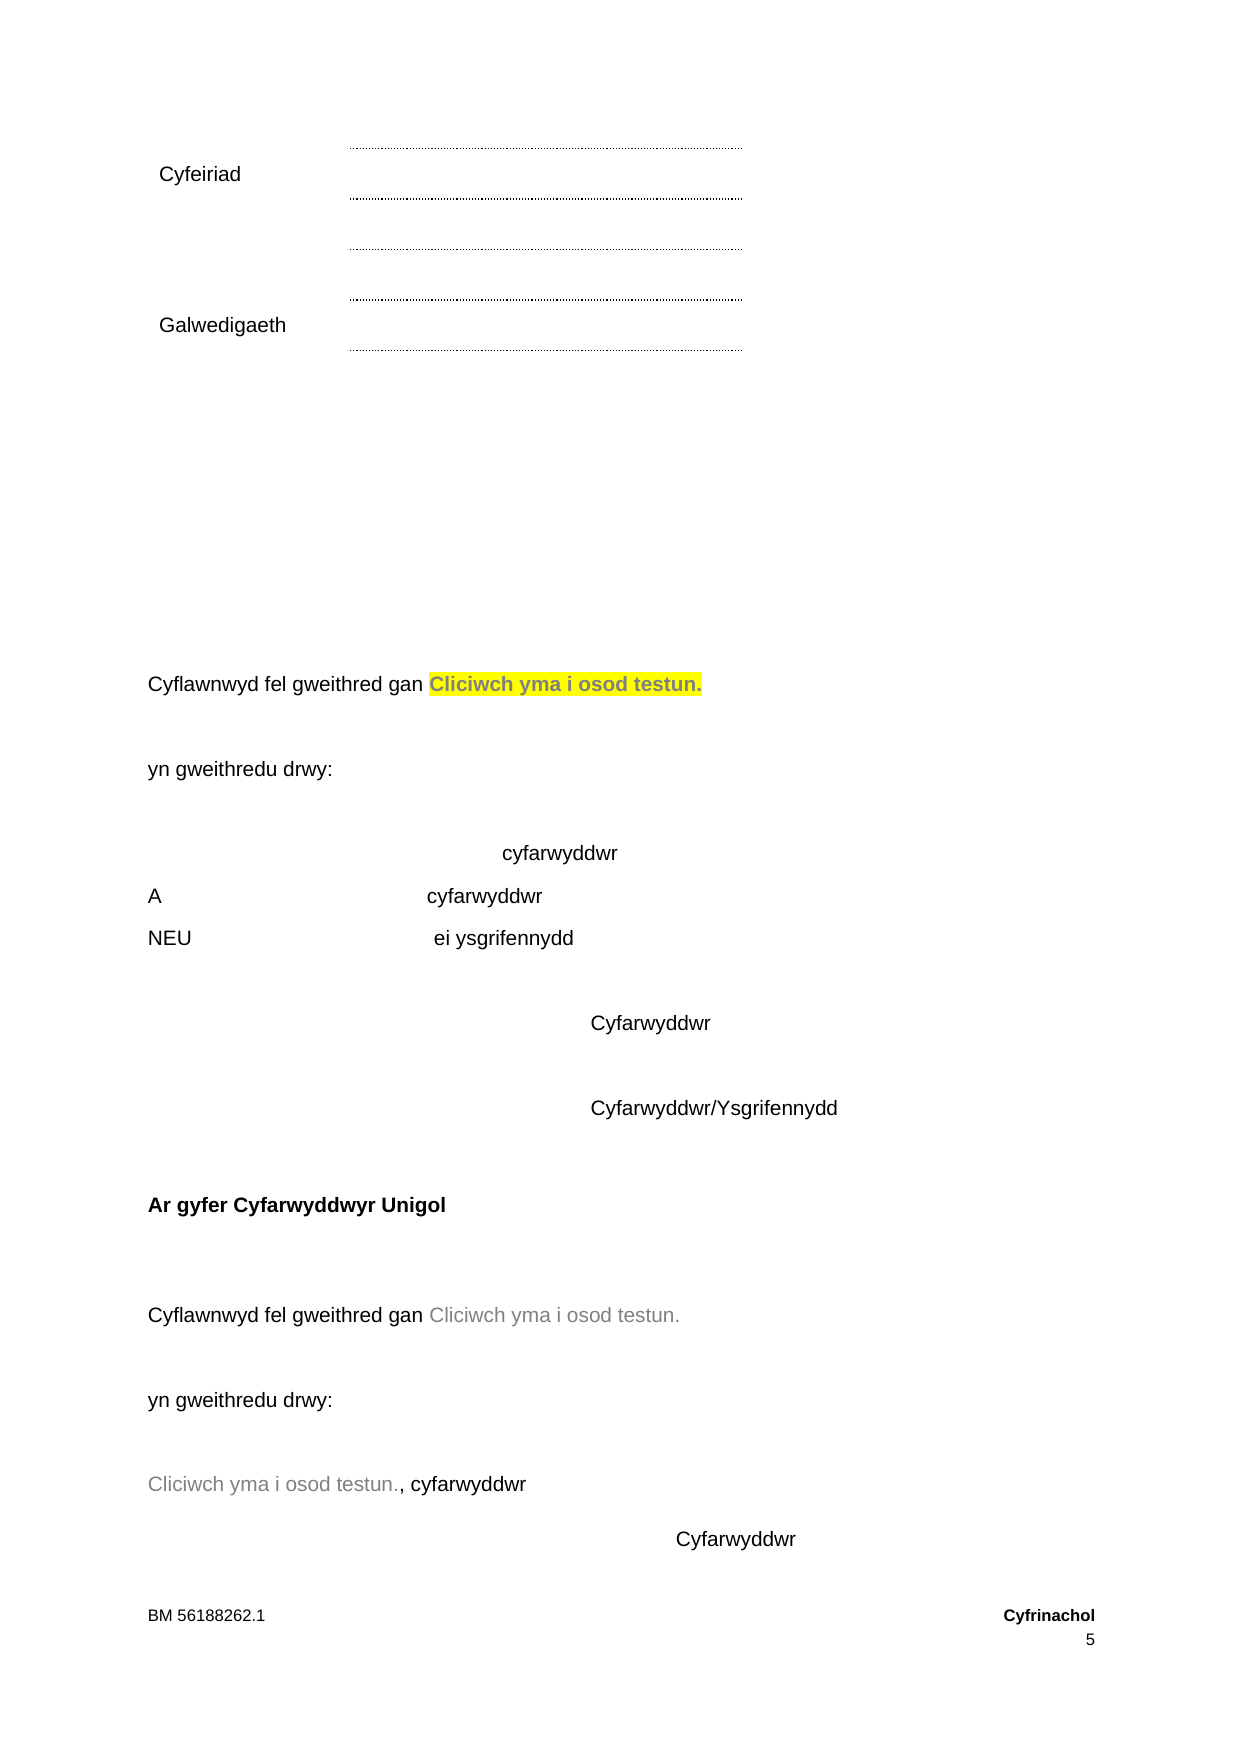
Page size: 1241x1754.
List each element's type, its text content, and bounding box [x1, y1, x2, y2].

text Ar gyfer Cyfarwyddwyr Unigol [148, 1193, 1095, 1217]
table_cell Cyfeiriad [148, 148, 350, 198]
text Cliciwch yma i osod testun., cyfarwyddwr [148, 1472, 1095, 1496]
table_cell [350, 198, 743, 249]
text Cyfarwyddwr [148, 1527, 1095, 1551]
text yn gweithredu drwy: [148, 1387, 1095, 1411]
text Cyflawnwyd fel gweithred gan Cliciwch yma i osod testun. [148, 672, 1095, 696]
text yn gweithredu drwy: [148, 756, 1095, 780]
table_cell Galwedigaeth [148, 299, 350, 350]
text Cyfarwyddwr [148, 1011, 1095, 1035]
table_cell [743, 148, 1148, 198]
table_cell [350, 249, 743, 299]
table_cell [743, 198, 1148, 249]
text NEU ei ysgrifennydd [148, 926, 1095, 950]
table_cell [350, 299, 743, 350]
text Cyflawnwyd fel gweithred gan Cliciwch yma i osod testun. [148, 1303, 1095, 1327]
text cyfarwyddwr [148, 841, 1095, 865]
table_cell [148, 198, 350, 249]
text A cyfarwyddwr [148, 884, 1095, 908]
table_cell [148, 249, 350, 299]
text Cyfarwyddwr/Ysgrifennydd [148, 1096, 1095, 1119]
table_cell [743, 249, 1148, 299]
table_cell [350, 148, 743, 198]
table_cell [743, 299, 1148, 350]
